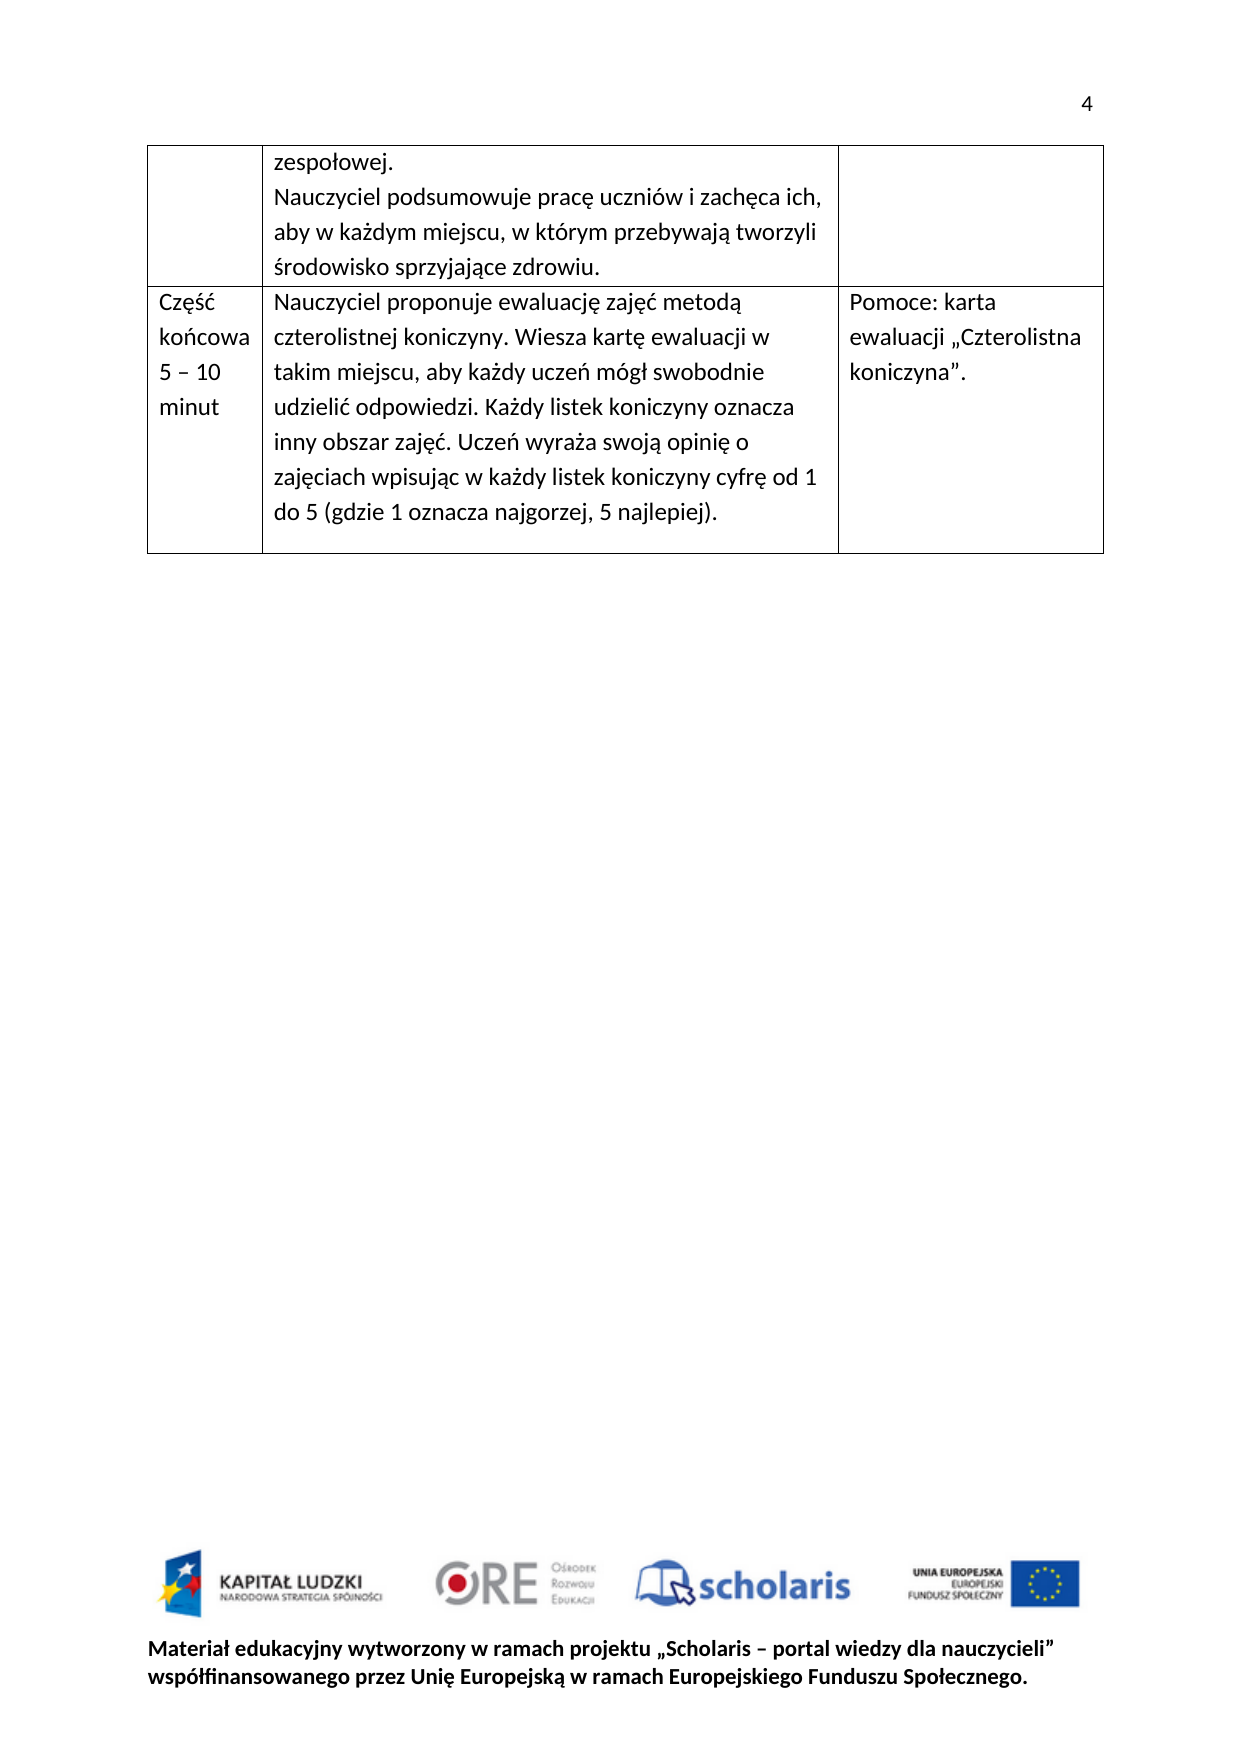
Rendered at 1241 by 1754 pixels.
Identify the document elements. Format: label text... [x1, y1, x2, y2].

table_cell [839, 146, 1103, 286]
table_cell Pomoce: karta ewaluacji „Czterolistna koniczyna”. [839, 287, 1103, 553]
table_cell zespołowej. Nauczyciel podsumowuje pracę uczniów i zachęca ich, aby w każdym miejscu, w którym przebywają tworzyli środowisko sprzyjające zdrowiu. [263, 146, 838, 286]
table_cell Część końcowa 5 – 10 minut [148, 287, 262, 553]
table_cell [148, 146, 262, 286]
table_cell Nauczyciel proponuje ewaluację zajęć metodą czterolistnej koniczyny. Wiesza kartę ewaluacji w takim miejscu, aby każdy uczeń mógł swobodnie udzielić odpowiedzi. Każdy listek koniczyny oznacza inny obszar zajęć. Uczeń wyraża swoją opinię o zajęciach wpisując w każdy listek koniczyny cyfrę od 1 do 5 (gdzie 1 oznacza najgorzej, 5 najlepiej). [263, 287, 838, 553]
